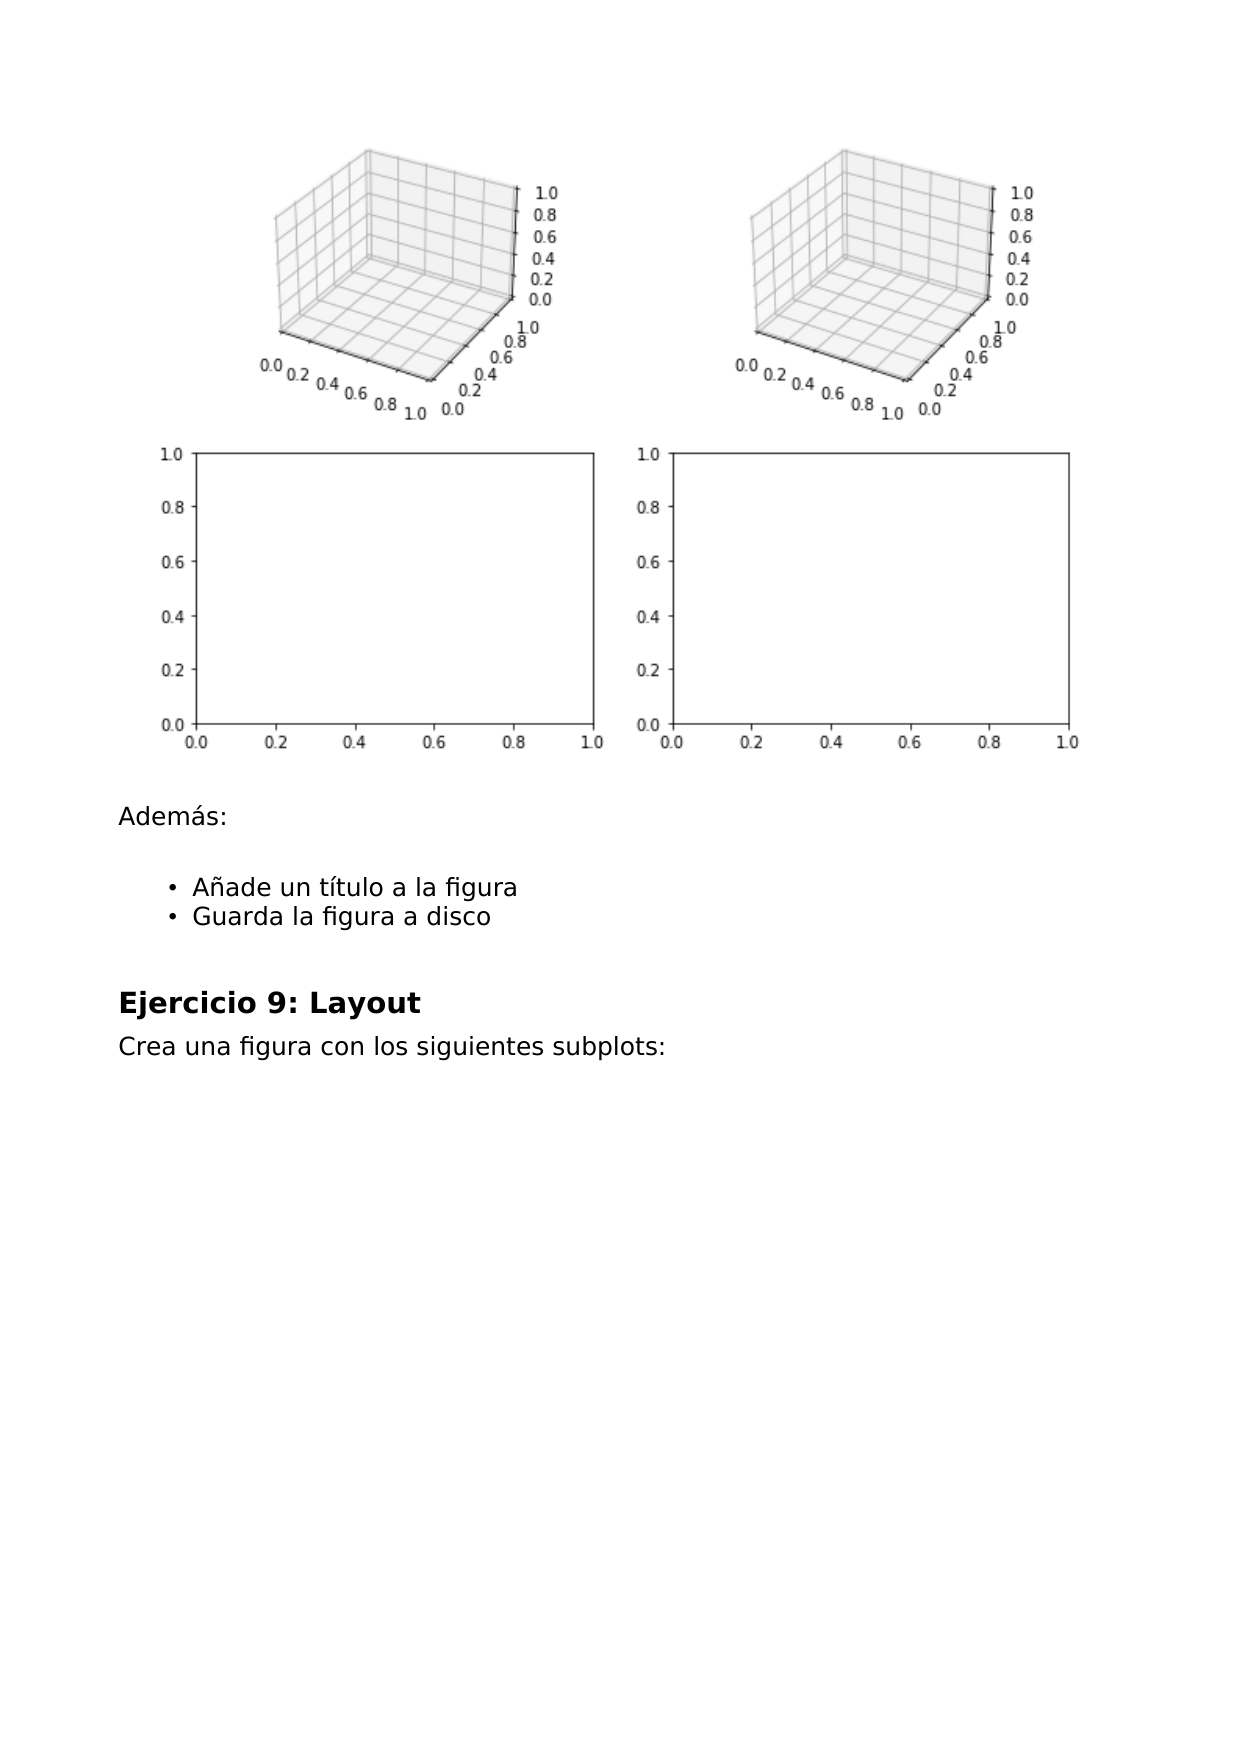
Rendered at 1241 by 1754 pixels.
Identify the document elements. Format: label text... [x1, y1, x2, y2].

list Guarda la figura a disco [177, 902, 1122, 931]
text Además: [118, 802, 1122, 831]
subtitle Ejercicio 9: Layout [118, 986, 1122, 1020]
picture [149, 118, 1092, 761]
list Añade un título a la figura [177, 873, 1122, 902]
text Crea una figura con los siguientes subplots: [118, 1032, 1122, 1062]
